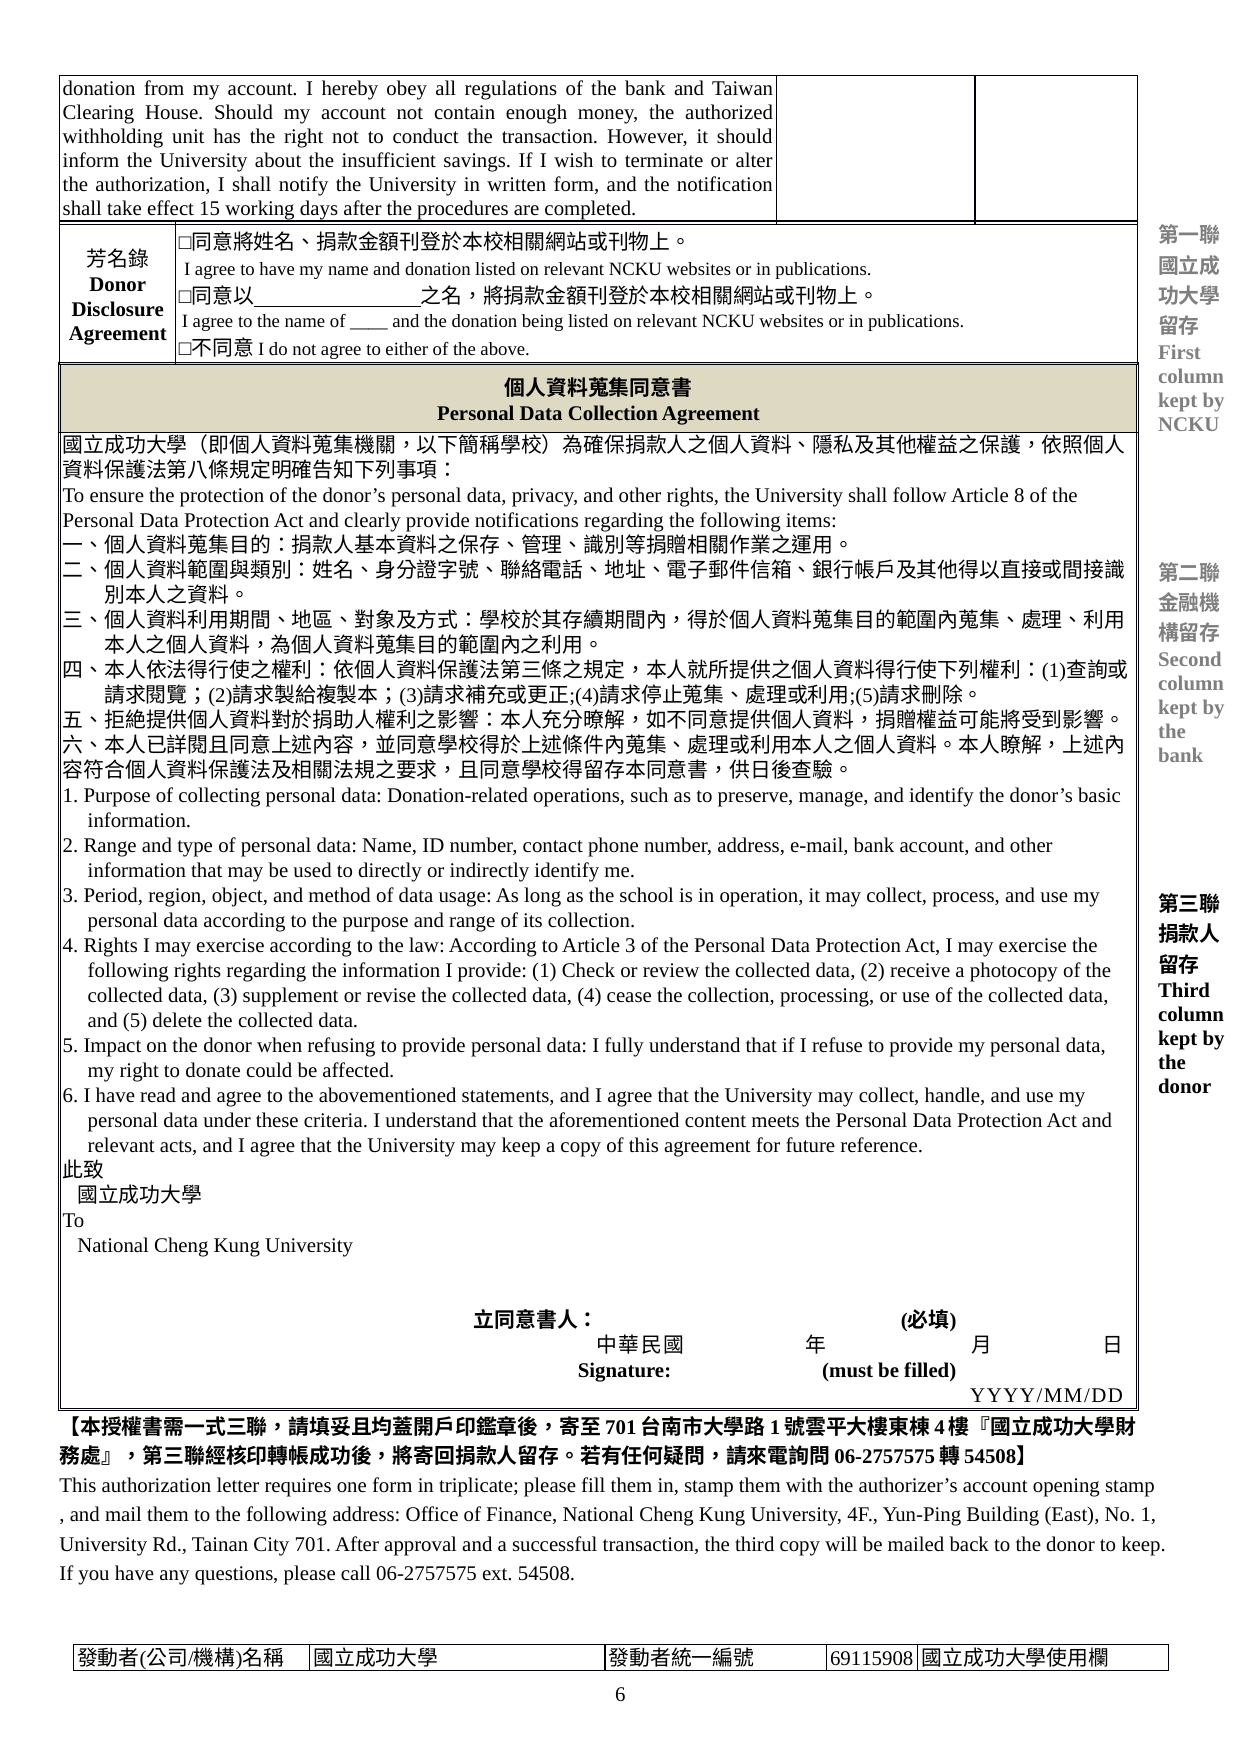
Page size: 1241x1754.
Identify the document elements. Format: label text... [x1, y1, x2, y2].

table_header 國立成功大學使用欄 [918, 1645, 1168, 1670]
table_cell [976, 76, 1137, 220]
table_cell □同意將姓名、捐款金額刊登於本校相關網站或刊物上。 I agree to have my name and donation listed on relevant NCKU websites or in publications. □同意以 之名，將捐款金額刊登於本校相關網站或刊物上。 I agree to the name of ____ and the donation being listed on relevant NCKU websites or in publications. □不同意I do not agree to either of the above. [176, 225, 1137, 362]
text 務處』，第三聯經核印轉帳成功後，將寄回捐款人留存。若有任何疑問，請來電詢問06-2757575轉54508】 [59, 1440, 1205, 1469]
text If you have any questions, please call 06-2757575 ext. 54508. [59, 1557, 1205, 1586]
table_cell 個人資料蒐集同意書 Personal Data Collection Agreement [61, 365, 1136, 432]
table_header 發動者統一編號 [606, 1645, 826, 1670]
table_cell 國立成功大學（即個人資料蒐集機關，以下簡稱學校）為確保捐款人之個人資料、隱私及其他權益之保護，依照個人資料保護法第八條規定明確告知下列事項： To ensure the protection of the donor’s personal data, privacy, and other rights, the University shall follow Article 8 of the Personal Data Protection Act and clearly provide notifications regarding the following items: 一、個人資料蒐集目的：捐款人基本資料之保存、管理、識別等捐贈相關作業之運用。 二、個人資料範圍與類別：姓名、身分證字號、聯絡電話、地址、電子郵件信箱、銀行帳戶及其他得以直接或間接識別本人之資料。 三、個人資料利用期間、地區、對象及方式：學校於其存續期間內，得於個人資料蒐集目的範圍內蒐集、處理、利用本人之個人資料，為個人資料蒐集目的範圍內之利用。 四、本人依法得行使之權利：依個人資料保護法第三條之規定，本人就所提供之個人資料得行使下列權利：(1)查詢或請求閱覽；(2)請求製給複製本；(3)請求補充或更正;(4)請求停止蒐集、處理或利用;(5)請求刪除。 五、拒絶提供個人資料對於捐助人權利之影響：本人充分暸解，如不同意提供個人資料，捐贈權益可能將受到影響。 六、本人已詳閱且同意上述內容，並同意學校得於上述條件內蒐集、處理或利用本人之個人資料。本人瞭解，上述內容符合個人資料保護法及相關法規之要求，且同意學校得留存本同意書，供日後查驗。 1. Purpose of collecting personal data: Donation-related operations, such as to preserve, manage, and identify the donor’s basic information. 2. Range and type of personal data: Name, ID number, contact phone number, address, e-mail, bank account, and other information that may be used to directly or indirectly identify me. 3. Period, region, object, and method of data usage: As long as the school is in operation, it may collect, process, and use my personal data according to the purpose and range of its collection. 4. Rights I may exercise according to the law: According to Article 3 of the Personal Data Protection Act, I may exercise the following rights regarding the information I provide: (1) Check or review the collected data, (2) receive a photocopy of the collected data, (3) supplement or revise the collected data, (4) cease the collection, processing, or use of the collected data, and (5) delete the collected data. 5. Impact on the donor when refusing to provide personal data: I fully understand that if I refuse to provide my personal data, my right to donate could be affected. 6. I have read and agree to the abovementioned statements, and I agree that the University may collect, handle, and use my personal data under these criteria. I understand that the aforementioned content meets the Personal Data Protection Act and relevant acts, and I agree that the University may keep a copy of this agreement for future reference. 此致 國立成功大學 To National Cheng Kung University 立同意書人： (必填) 中華民國 年 月 日 Signature: (must be filled) YYYY/MM/DD [61, 433, 1136, 1408]
table_header 發動者(公司/機構)名稱 [74, 1645, 309, 1670]
table_cell donation from my account. I hereby obey all regulations of the bank and Taiwan Clearing House. Should my account not contain enough money, the authorized withholding unit has the right not to conduct the transaction. However, it should inform the University about the insufficient savings. If I wish to terminate or alter the authorization, I shall notify the University in written form, and the notification shall take effect 15 working days after the procedures are completed. [60, 76, 776, 220]
table_header 69115908 [827, 1645, 917, 1670]
text [1158, 767, 1225, 863]
table_cell [777, 76, 974, 220]
text This authorization letter requires one form in triplicate; please fill them in, stamp them with the authorizer’s account opening stamp [59, 1469, 1205, 1498]
text [1158, 1098, 1225, 1306]
text University Rd., Tainan City 701. After approval and a successful transaction, the third copy will be mailed back to the donor to keep. [59, 1528, 1205, 1557]
table_header 國立成功大學 [310, 1645, 604, 1670]
text , and mail them to the following address: Office of Finance, National Cheng Kung University, 4F., Yun-Ping Building (East), No. 1, [59, 1498, 1205, 1528]
text 第二聯金融機構留存Second column kept by the bank [1158, 532, 1225, 767]
table_cell 芳名錄 Donor Disclosure Agreement [60, 225, 175, 362]
text 第一聯國立成功大學留存First column kept by NCKU [1158, 219, 1225, 436]
text 【本授權書需一式三聯，請填妥且均蓋開戶印鑑章後，寄至701台南市大學路1號雲平大樓東棟4樓『國立成功大學財 [59, 1411, 1205, 1440]
text 第三聯捐款人留存Third column kept by the donor [1158, 863, 1225, 1098]
text [1158, 436, 1225, 532]
